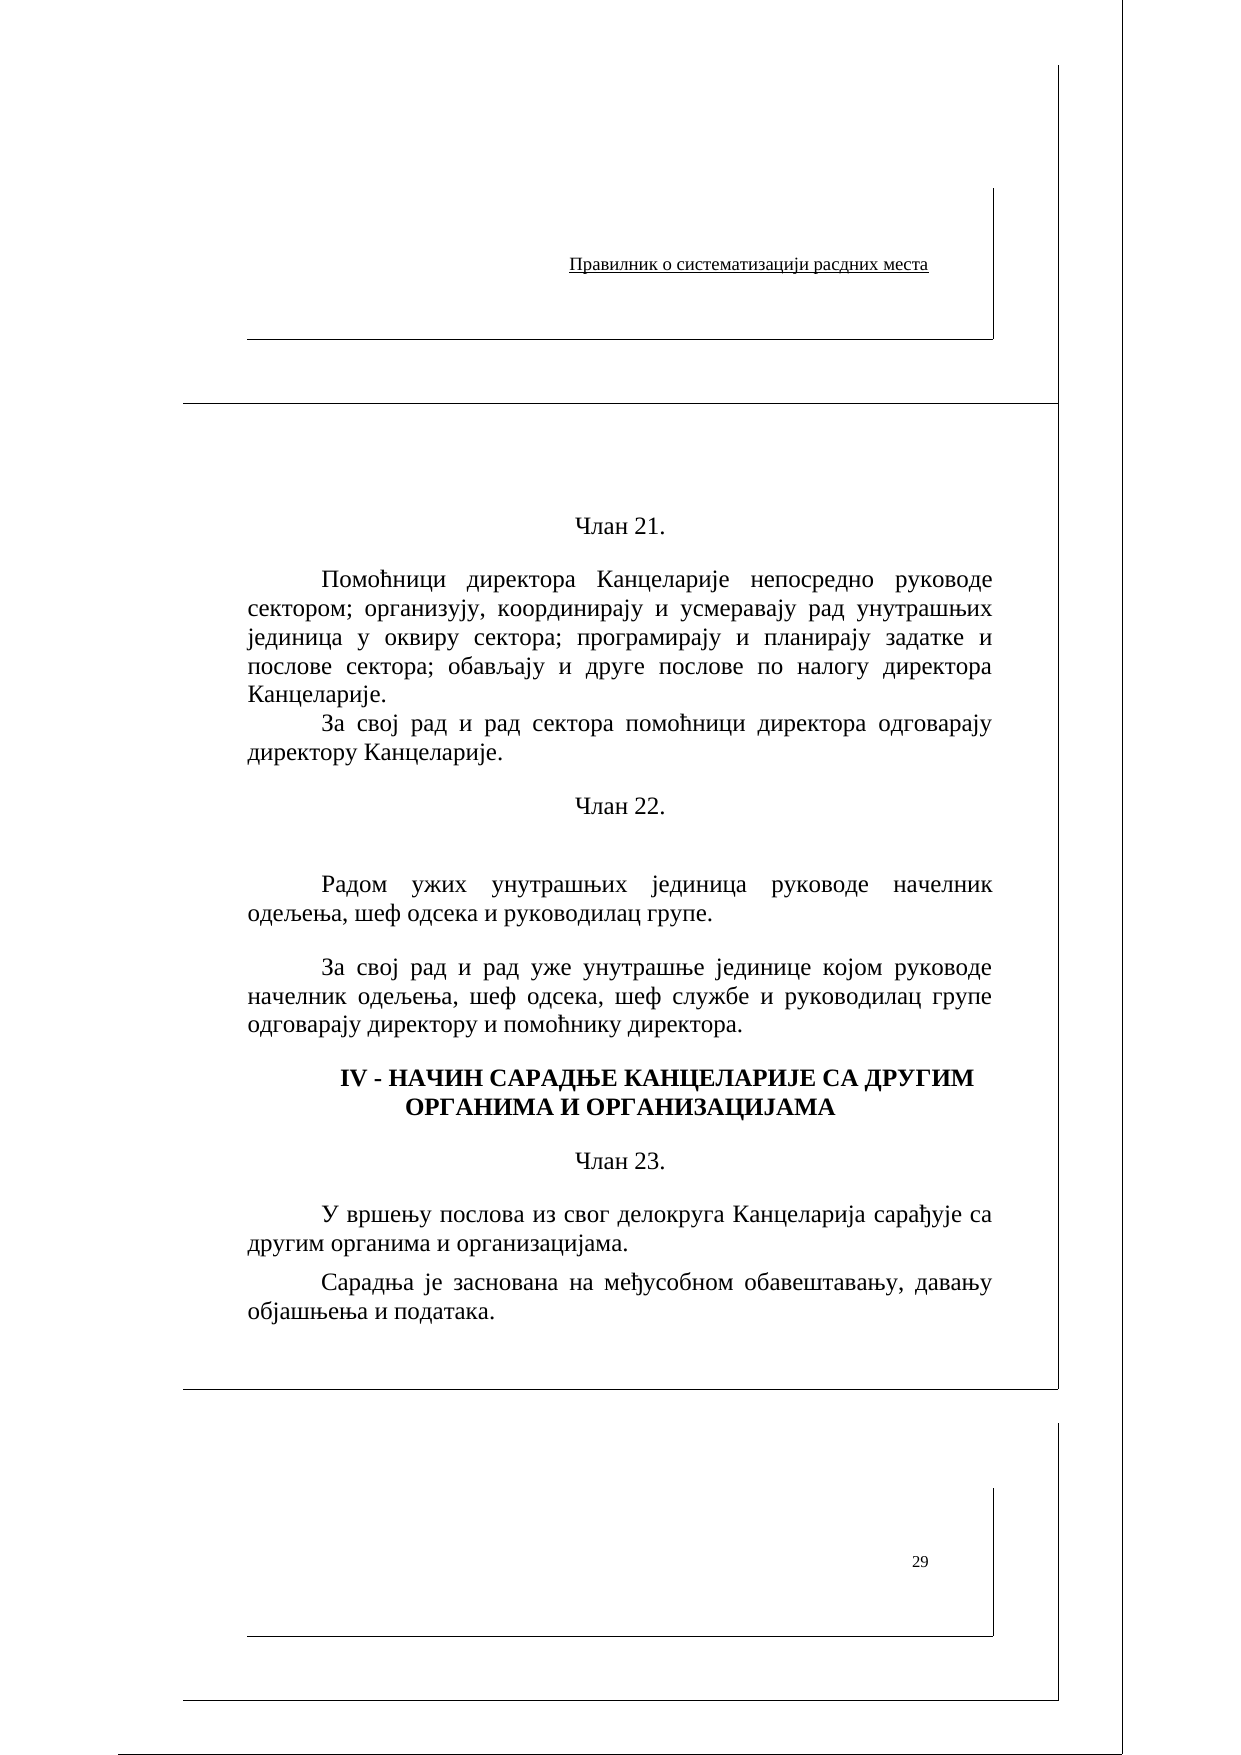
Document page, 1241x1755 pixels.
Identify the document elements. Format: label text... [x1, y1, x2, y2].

text Радом ужих унутрашњих јединица руководе начелник одељења, шеф одсека и руководилац групе. [183, 805, 1058, 887]
text Помоћници директора Канцеларије непосредно руководе сектором; организују, координирају и усмеравају рад унутрашњих јединица у оквиру сектора; програмирају и планирају задатке и послове сектора; обављају и друге послове по налогу директора Канцеларије. [183, 500, 1058, 708]
text Сарадња је заснована на међусобном обавештавању, давању објашњења и података. [183, 1203, 1058, 1389]
text У вршењу послова из свог делокруга Канцеларија сарађује са другим органима и организацијама. [183, 1135, 1058, 1203]
text Члан 21. [183, 446, 1058, 500]
text IV - НАЧИН САРАДЊЕ КАНЦЕЛАРИЈЕ СА ДРУГИМ ОРГАНИМА И ОРГАНИЗАЦИЈАМА [183, 999, 1058, 1081]
text Члан 22. [183, 726, 1058, 805]
text За свој рад и рад сектора помоћници директора одговарају директору Канцеларије. [183, 708, 1058, 726]
text За свој рад и рад уже унутрашње јединице којом руководе начелник одељења, шеф одсека, шеф службе и руководилац групе одговарају директору и помоћнику директора. [183, 887, 1058, 999]
text Члан 23. [183, 1081, 1058, 1135]
